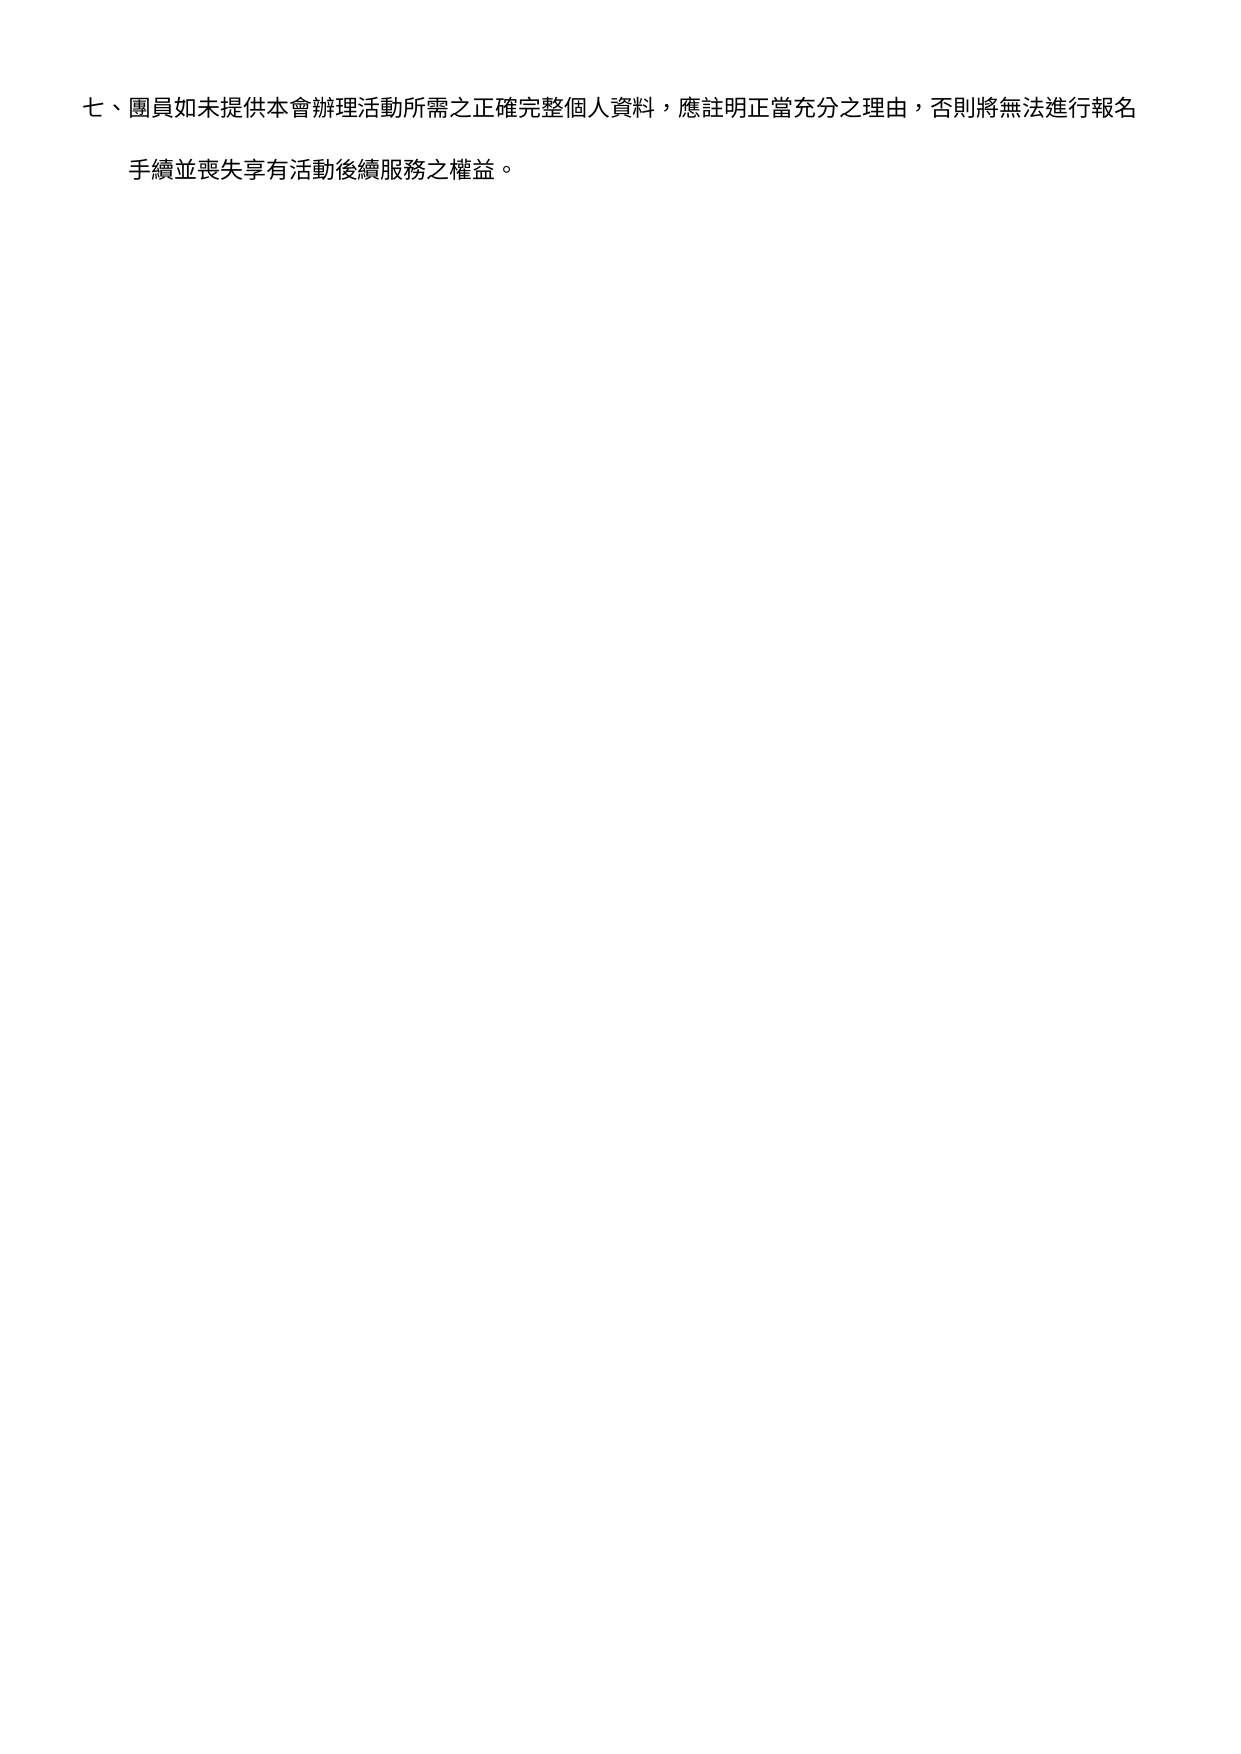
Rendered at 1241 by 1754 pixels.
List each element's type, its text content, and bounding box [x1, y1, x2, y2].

text 七、團員如未提供本會辦理活動所需之正確完整個人資料，應註明正當充分之理由，否則將無法進行報名手續並喪失享有活動後續服務之權益。 [83, 64, 1157, 189]
